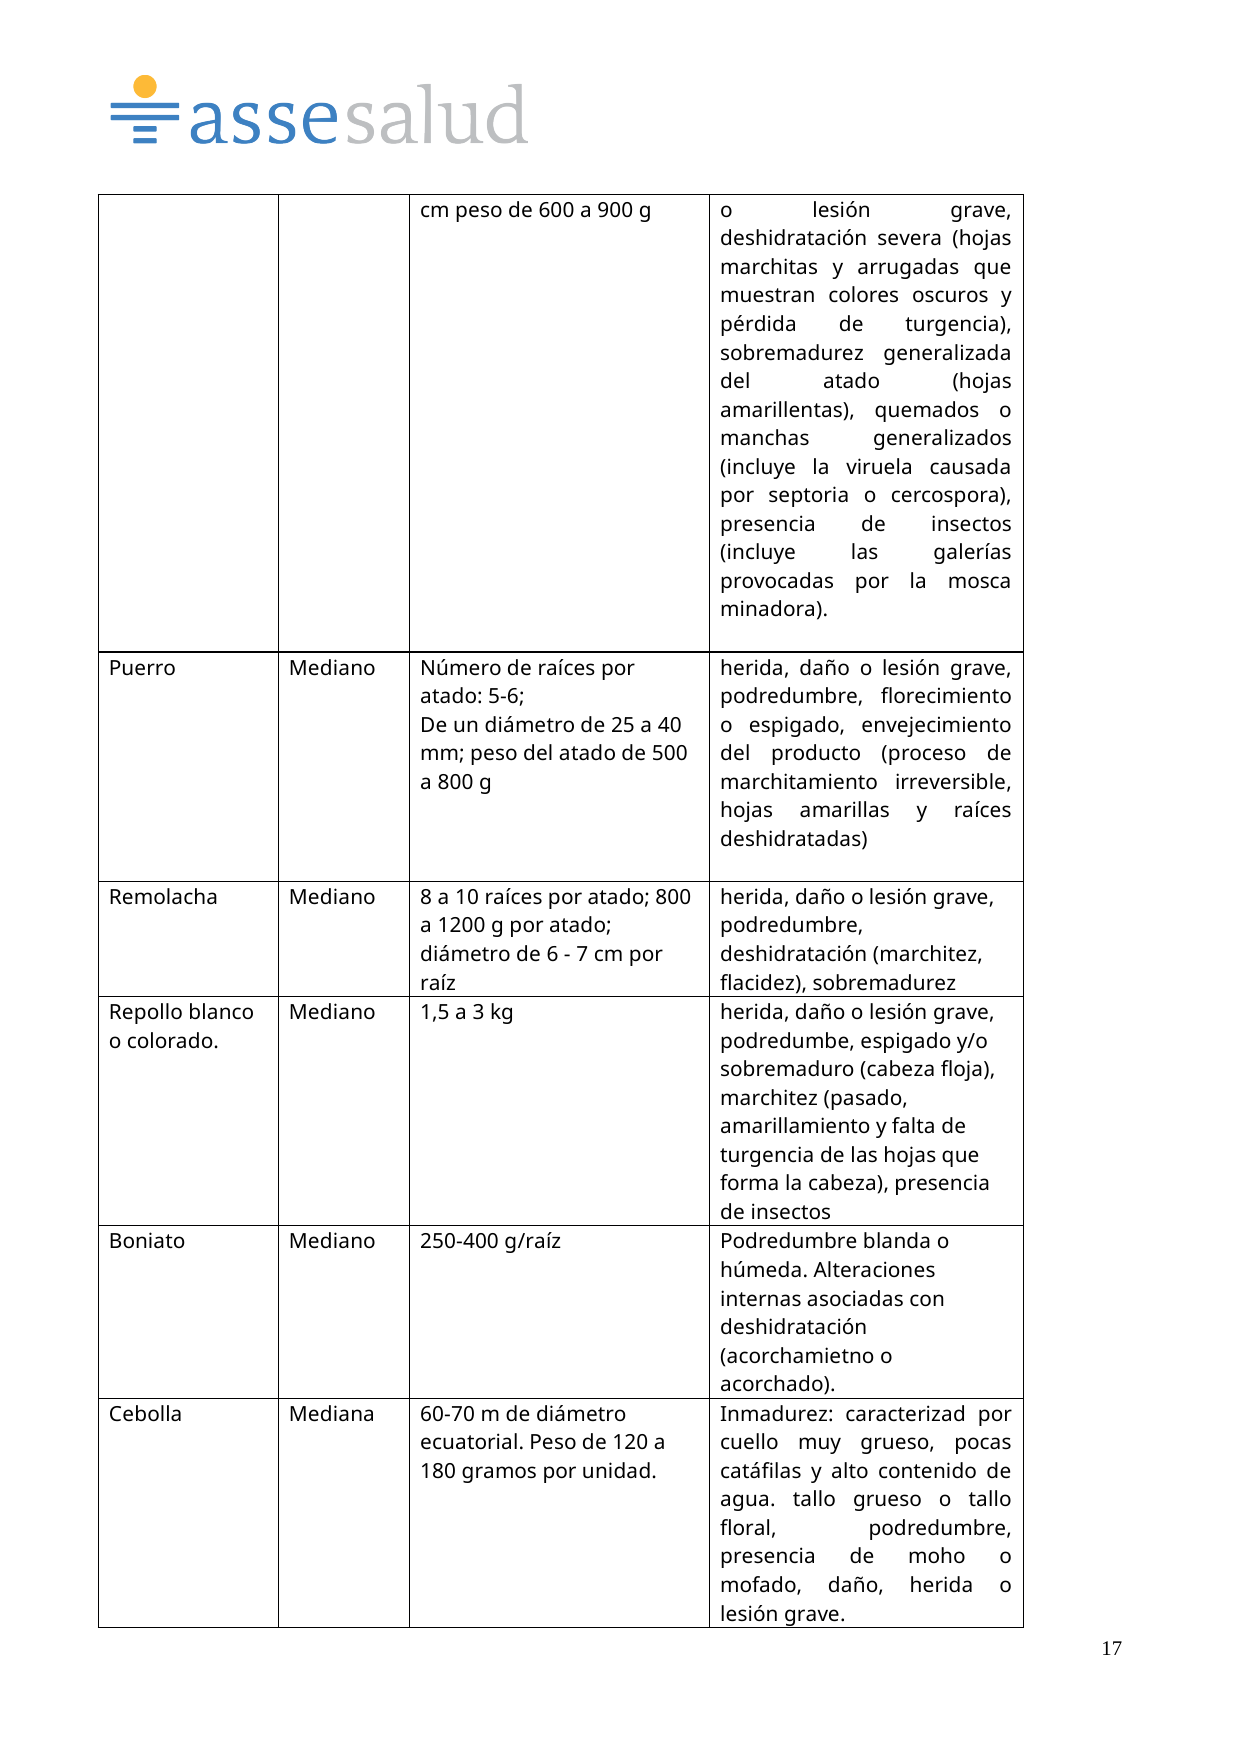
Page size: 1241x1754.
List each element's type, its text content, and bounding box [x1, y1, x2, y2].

table_cell herida, daño o lesión grave, podredumbe, espigado y/o sobremaduro (cabeza floja), marchitez (pasado, amarillamiento y falta de turgencia de las hojas que forma la cabeza), presencia de insectos [710, 997, 1023, 1225]
table_cell Mediano [279, 653, 409, 881]
table_cell Mediano [279, 1226, 409, 1398]
table_cell Podredumbre blanda o húmeda. Alteraciones internas asociadas con deshidratación (acorchamietno o acorchado). [710, 1226, 1023, 1398]
picture [110, 75, 528, 144]
table_cell 60-70 m de diámetro ecuatorial. Peso de 120 a 180 gramos por unidad. [410, 1399, 709, 1627]
table_cell Mediana [279, 1399, 409, 1627]
table_cell 250-400 g/raíz [410, 1226, 709, 1398]
table_cell o lesión grave, deshidratación severa (hojas marchitas y arrugadas que muestran colores oscuros y pérdida de turgencia), sobremadurez generalizada del atado (hojas amarillentas), quemados o manchas generalizados (incluye la viruela causada por septoria o cercospora), presencia de insectos (incluye las galerías provocadas por la mosca minadora). [710, 195, 1023, 651]
table_cell Mediano [279, 997, 409, 1225]
table_cell Cebolla [99, 1399, 278, 1627]
table_cell [279, 195, 409, 651]
table_cell Inmadurez: caracterizad por cuello muy grueso, pocas catáfilas y alto contenido de agua. tallo grueso o tallo floral, podredumbre, presencia de moho o mofado, daño, herida o lesión grave. [710, 1399, 1023, 1627]
table_cell Número de raíces por atado: 5-6; De un diámetro de 25 a 40 mm; peso del atado de 500 a 800 g [410, 653, 709, 881]
table_cell Mediano [279, 882, 409, 996]
table_cell 1,5 a 3 kg [410, 997, 709, 1225]
table_cell herida, daño o lesión grave, podredumbre, deshidratación (marchitez, flacidez), sobremadurez [710, 882, 1023, 996]
table_cell Repollo blanco o colorado. [99, 997, 278, 1225]
table_cell Boniato [99, 1226, 278, 1398]
table_cell [99, 195, 278, 651]
table_cell Puerro [99, 653, 278, 881]
table_cell herida, daño o lesión grave, podredumbre, florecimiento o espigado, envejecimiento del producto (proceso de marchitamiento irreversible, hojas amarillas y raíces deshidratadas) [710, 653, 1023, 881]
table_cell Remolacha [99, 882, 278, 996]
table_cell cm peso de 600 a 900 g [410, 195, 709, 651]
table_cell 8 a 10 raíces por atado; 800 a 1200 g por atado; diámetro de 6 - 7 cm por raíz [410, 882, 709, 996]
